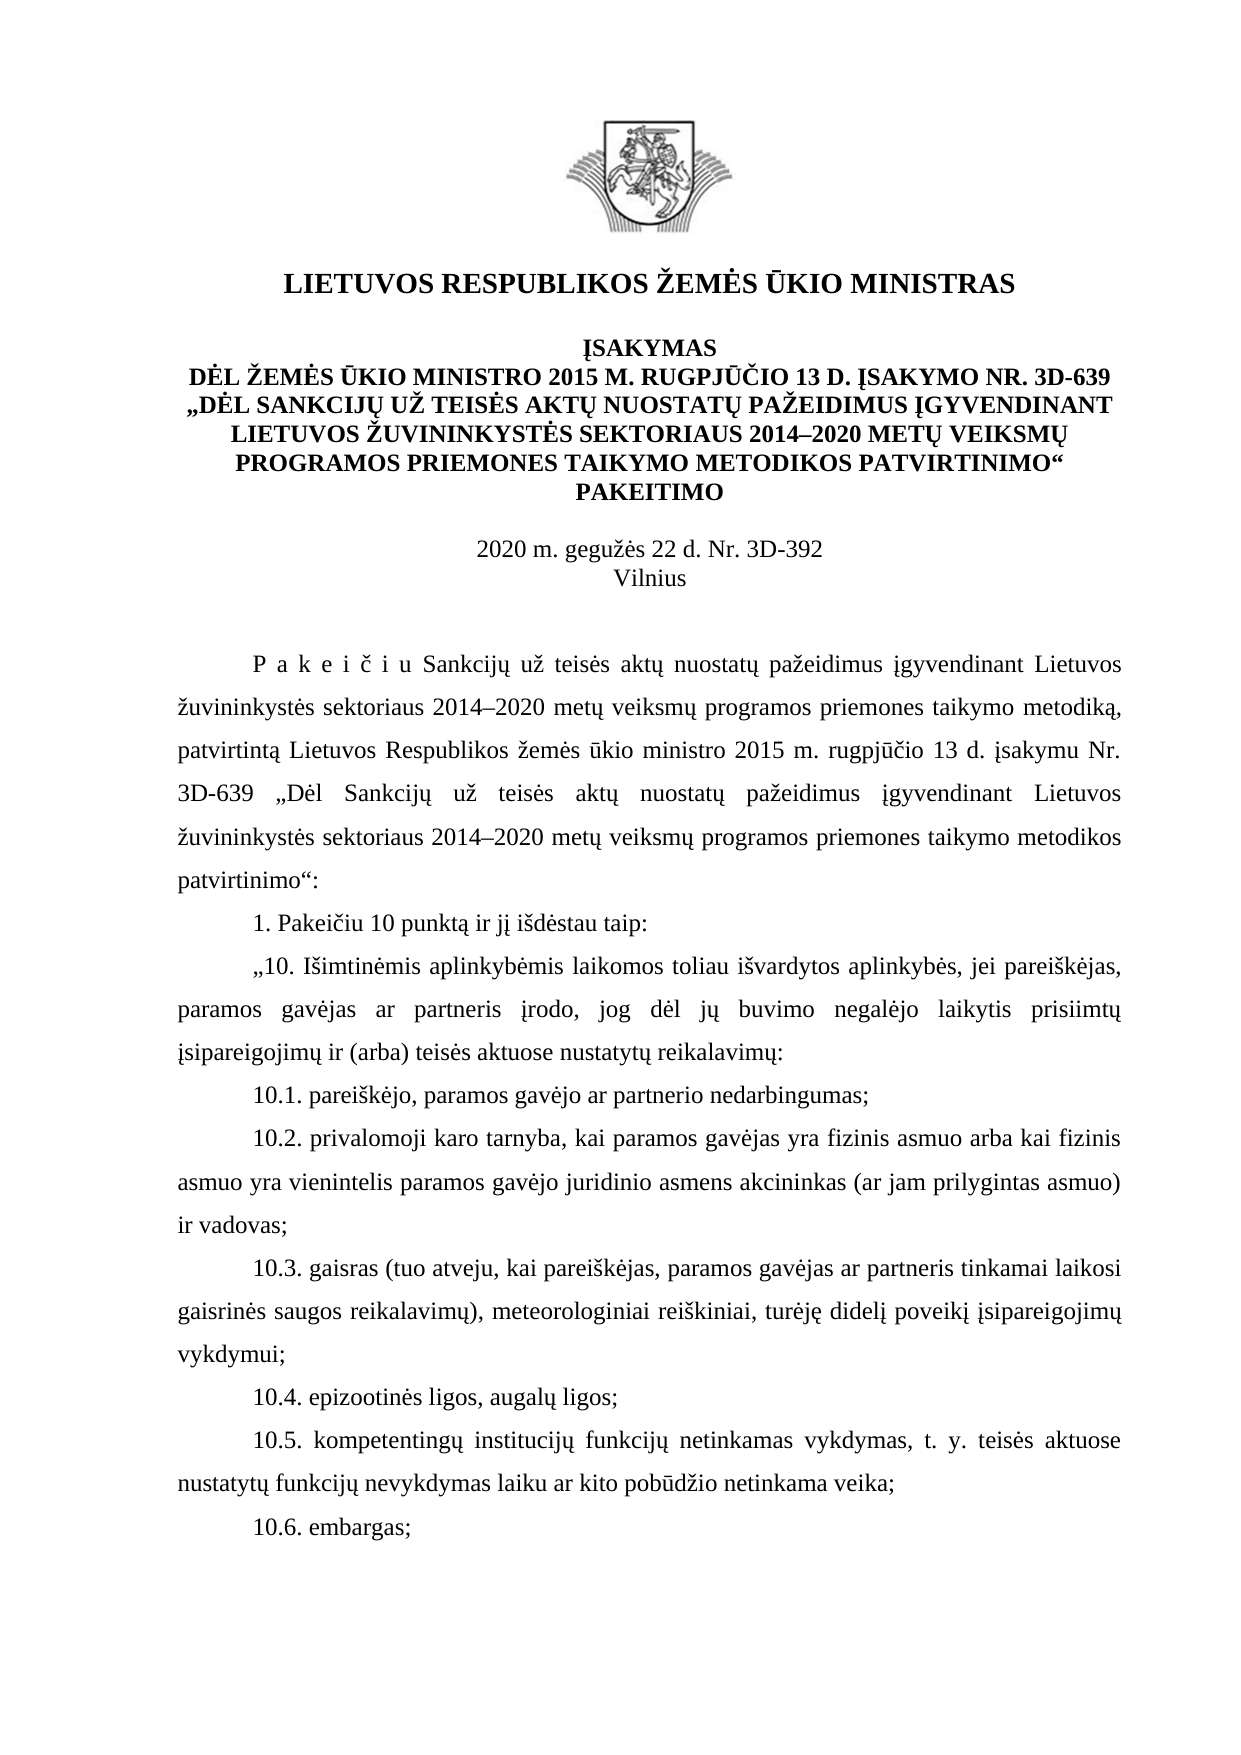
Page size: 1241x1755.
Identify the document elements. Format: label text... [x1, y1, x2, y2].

text 10.3. gaisras (tuo atveju, kai pareiškėjas, paramos gavėjas ar partneris tinkamai laikosi gaisrinės saugos reikalavimų), meteorologiniai reiškiniai, turėję didelį poveikį įsipareigojimų vykdymui; [177, 1253, 1122, 1368]
text 2020 m. gegužės 22 d. Nr. 3D-392 [177, 534, 1122, 563]
text DĖL ŽEMĖS ŪKIO MINISTRO 2015 M. RUGPJŪČIO 13 D. ĮSAKYMO NR. 3D-639 „DĖL SANKCIJŲ UŽ TEISĖS AKTŲ NUOSTATŲ PAŽEIDIMUS ĮGYVENDINANT LIETUVOS ŽUVININKYSTĖS SEKTORIAUS 2014–2020 METŲ VEIKSMŲ PROGRAMOS PRIEMONES TAIKYMO METODIKOS PATVIRTINIMO“ PAKEITIMO [177, 362, 1122, 505]
text 10.4. epizootinės ligos, augalų ligos; [177, 1382, 1122, 1411]
text 10.2. privalomoji karo tarnyba, kai paramos gavėjas yra fizinis asmuo arba kai fizinis asmuo yra vienintelis paramos gavėjo juridinio asmens akcininkas (ar jam prilygintas asmuo) ir vadovas; [177, 1123, 1122, 1238]
text 1. Pakeičiu 10 punktą ir jį išdėstau taip: [177, 908, 1122, 937]
text 10.6. embargas; [177, 1512, 1122, 1540]
text Vilnius [177, 563, 1122, 592]
text „10. Išimtinėmis aplinkybėmis laikomos toliau išvardytos aplinkybės, jei pareiškėjas, paramos gavėjas ar partneris įrodo, jog dėl jų buvimo negalėjo laikytis prisiimtų įsipareigojimų ir (arba) teisės aktuose nustatytų reikalavimų: [177, 951, 1122, 1066]
text LIETUVOS RESPUBLIKOS ŽEMĖS ŪKIO MINISTRAS [177, 266, 1122, 299]
text P a k e i č i u Sankcijų už teisės aktų nuostatų pažeidimus įgyvendinant Lietuvos žuvininkystės sektoriaus 2014–2020 metų veiksmų programos priemones taikymo metodiką, patvirtintą Lietuvos Respublikos žemės ūkio ministro 2015 m. rugpjūčio 13 d. įsakymu Nr. 3D-639 „Dėl Sankcijų už teisės aktų nuostatų pažeidimus įgyvendinant Lietuvos žuvininkystės sektoriaus 2014–2020 metų veiksmų programos priemones taikymo metodikos patvirtinimo“: [177, 649, 1122, 893]
text ĮSAKYMAS [177, 333, 1122, 362]
text 10.5. kompetentingų institucijų funkcijų netinkamas vykdymas, t. y. teisės aktuose nustatytų funkcijų nevykdymas laiku ar kito pobūdžio netinkama veika; [177, 1425, 1122, 1497]
text 10.1. pareiškėjo, paramos gavėjo ar partnerio nedarbingumas; [177, 1080, 1122, 1109]
